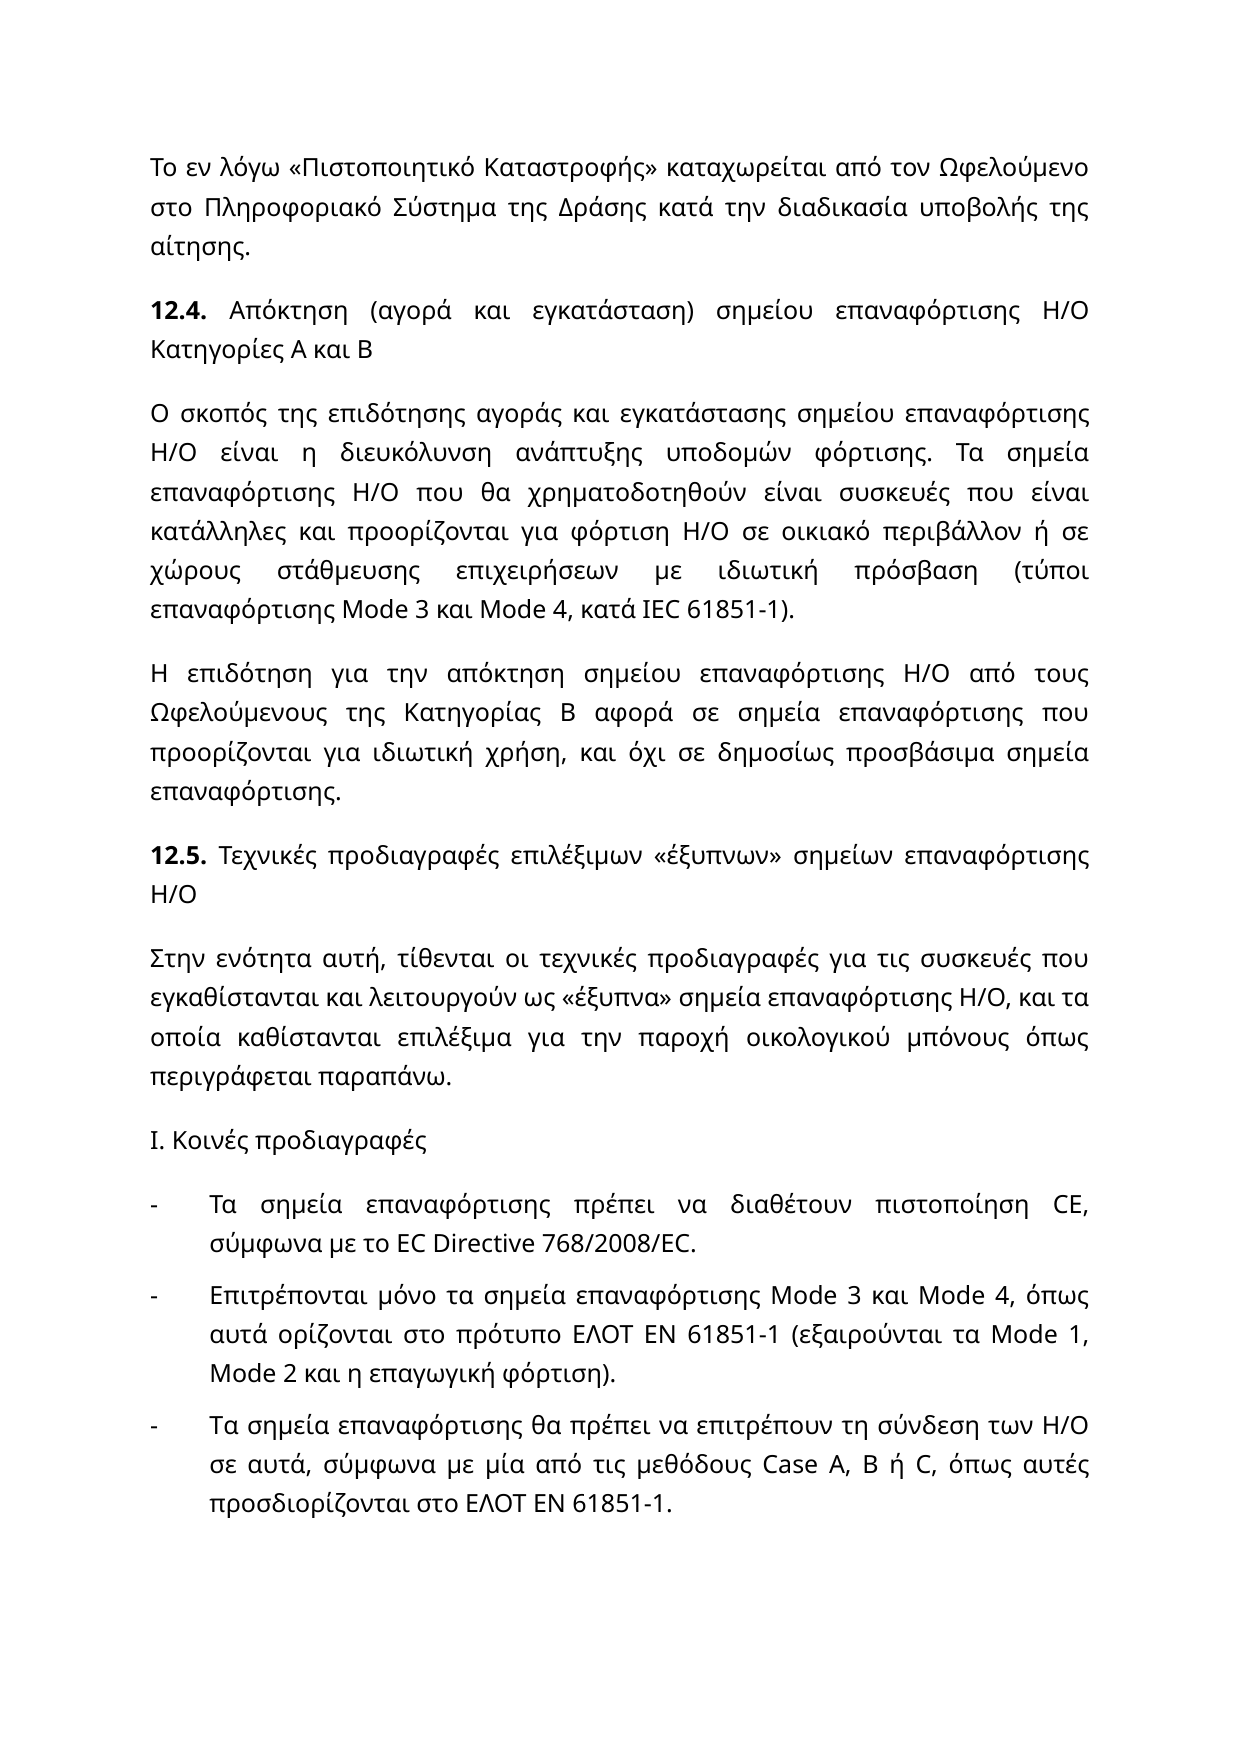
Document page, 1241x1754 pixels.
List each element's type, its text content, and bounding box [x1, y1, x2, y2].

text Στην ενότητα αυτή, τίθενται οι τεχνικές προδιαγραφές για τις συσκευές που εγκαθίστανται και λειτουργούν ως «έξυπνα» σημεία επαναφόρτισης Η/Ο, και τα οποία καθίστανται επιλέξιμα για την παροχή οικολογικού μπόνους όπως περιγράφεται παραπάνω. [150, 941, 1090, 1092]
list - Επιτρέπονται μόνο τα σημεία επαναφόρτισης Mode 3 και Mode 4, όπως αυτά ορίζονται στο πρότυπο ΕΛΟΤ ΕΝ 61851-1 (εξαιρούνται τα Mode 1, Mode 2 και η επαγωγική φόρτιση). [150, 1277, 1090, 1390]
text I. Κοινές προδιαγραφές [150, 1122, 1090, 1157]
list - Tα σημεία επαναφόρτισης θα πρέπει να επιτρέπουν τη σύνδεση των Η/Ο σε αυτά, σύμφωνα με μία από τις μεθόδους Case Α, Β ή C, όπως αυτές προσδιορίζονται στο ΕΛΟΤ ΕΝ 61851-1. [150, 1407, 1090, 1520]
text 12.4. Απόκτηση (αγορά και εγκατάσταση) σημείου επαναφόρτισης Η/Ο Κατηγορίες Α και Β [150, 292, 1090, 366]
text Το εν λόγω «Πιστοποιητικό Καταστροφής» καταχωρείται από τον Ωφελούμενο στο Πληροφοριακό Σύστημα της Δράσης κατά την διαδικασία υποβολής της αίτησης. [150, 150, 1090, 262]
list - Τα σημεία επαναφόρτισης πρέπει να διαθέτουν πιστοποίηση CE, σύμφωνα με το EC Directive 768/2008/EC. [150, 1187, 1090, 1260]
text 12.5. Τεχνικές προδιαγραφές επιλέξιμων «έξυπνων» σημείων επαναφόρτισης Η/Ο [150, 837, 1090, 911]
text Η επιδότηση για την απόκτηση σημείου επαναφόρτισης Η/Ο από τους Ωφελούμενους της Κατηγορίας Β αφορά σε σημεία επαναφόρτισης που προορίζονται για ιδιωτική χρήση, και όχι σε δημοσίως προσβάσιμα σημεία επαναφόρτισης. [150, 656, 1090, 807]
text Ο σκοπός της επιδότησης αγοράς και εγκατάστασης σημείου επαναφόρτισης Η/Ο είναι η διευκόλυνση ανάπτυξης υποδομών φόρτισης. Τα σημεία επαναφόρτισης Η/Ο που θα χρηματοδοτηθούν είναι συσκευές που είναι κατάλληλες και προορίζονται για φόρτιση Η/Ο σε οικιακό περιβάλλον ή σε χώρους στάθμευσης επιχειρήσεων με ιδιωτική πρόσβαση (τύποι επαναφόρτισης Μοde 3 και Mode 4, κατά IEC 61851-1). [150, 396, 1090, 626]
